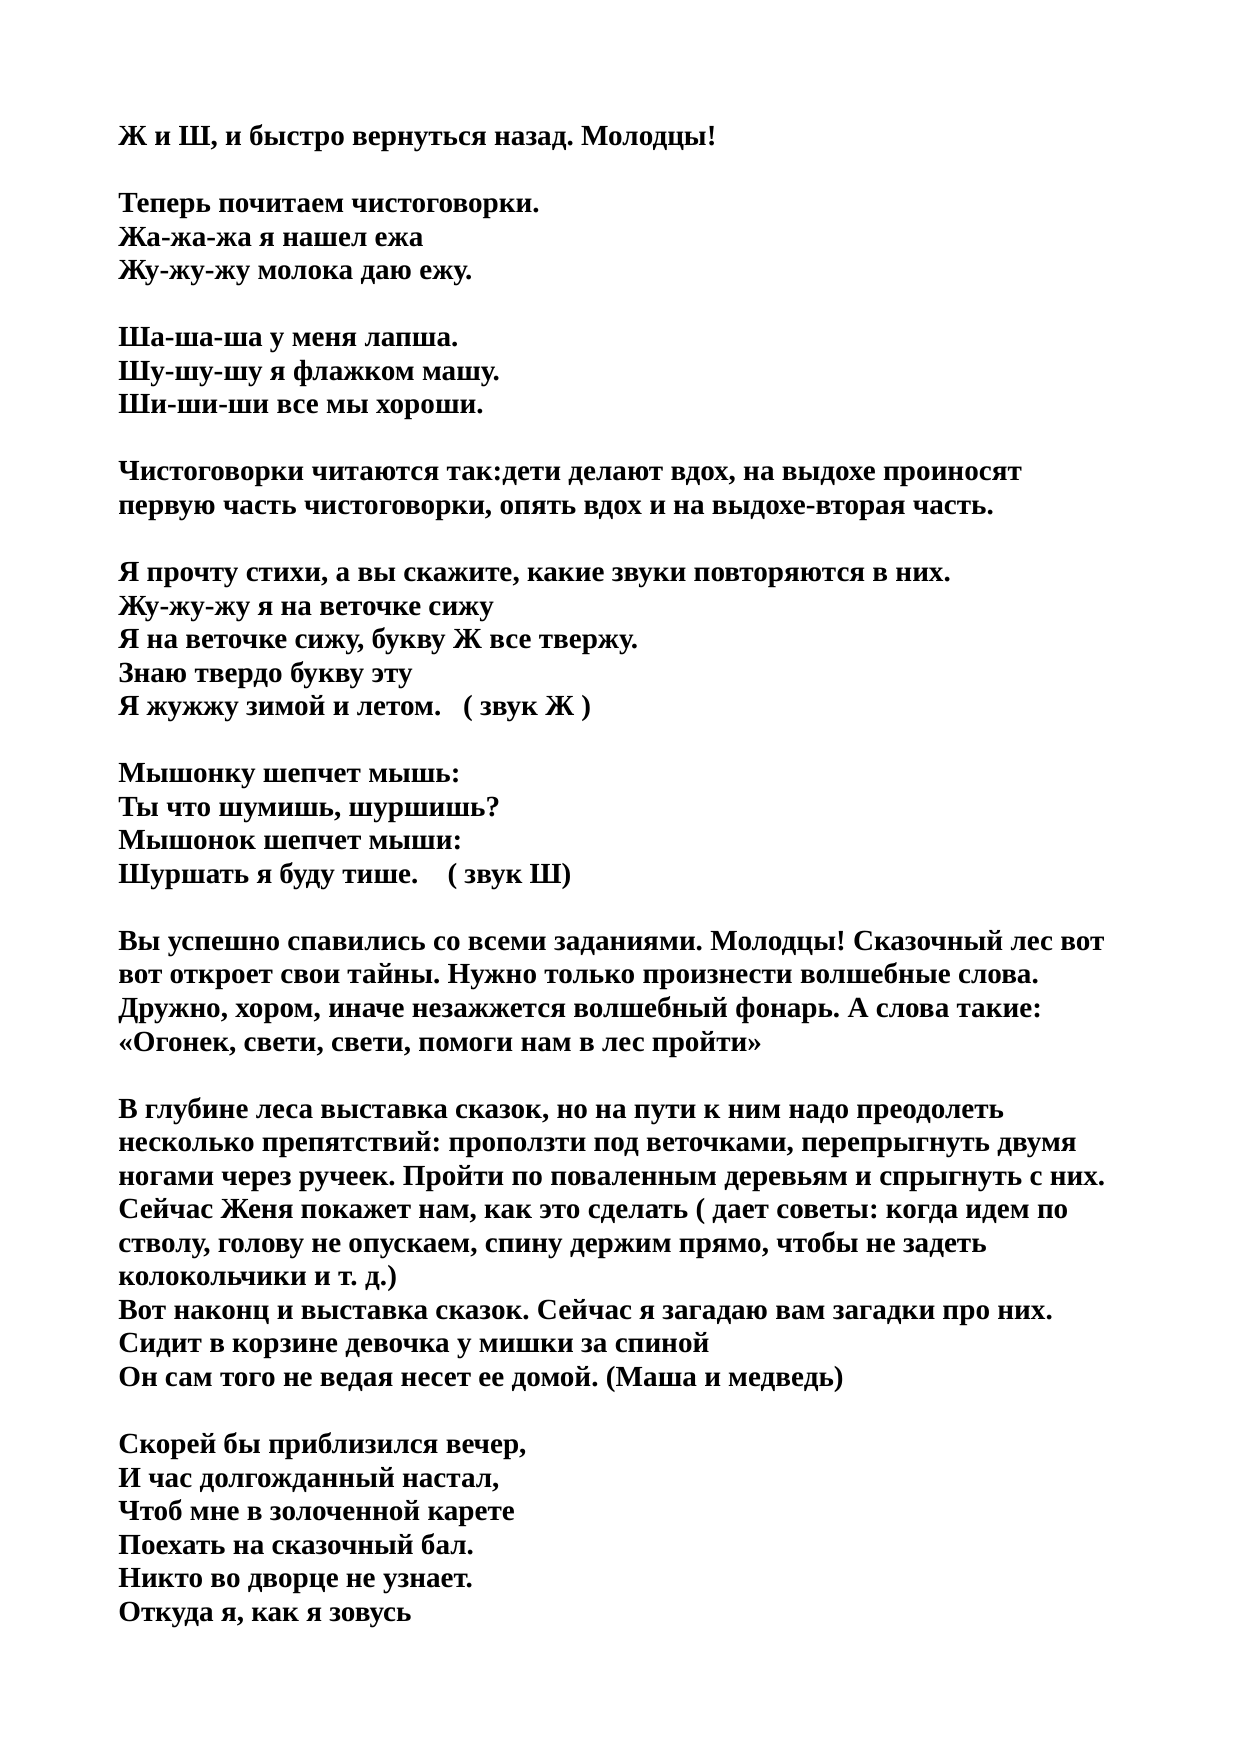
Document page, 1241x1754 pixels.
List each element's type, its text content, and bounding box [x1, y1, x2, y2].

text Ж и Ш, и быстро вернуться назад. Молодцы! [118, 118, 1122, 152]
text Шу-шу-шу я флажком машу. [118, 353, 1122, 386]
text Ты что шумишь, шуршишь? [118, 789, 1122, 822]
text Теперь почитаем чистоговорки. [118, 185, 1122, 219]
text Жа-жа-жа я нашел ежа [118, 219, 1122, 252]
text Ши-ши-ши все мы хороши. [118, 386, 1122, 420]
text Сидит в корзине девочка у мишки за спиной [118, 1326, 1122, 1359]
text Я на веточке сижу, букву Ж все твержу. [118, 621, 1122, 655]
text Знаю твердо букву эту [118, 655, 1122, 688]
text Он сам того не ведая несет ее домой. (Маша и медведь) [118, 1359, 1122, 1393]
text И час долгожданный настал, [118, 1460, 1122, 1493]
text Откуда я, как я зовусь [118, 1594, 1122, 1627]
text Жу-жу-жу я на веточке сижу [118, 588, 1122, 621]
text Мышонок шепчет мыши: [118, 822, 1122, 856]
text Вы успешно спавились со всеми заданиями. Молодцы! Сказочный лес вот вот откроет свои тайны. Нужно только произнести волшебные слова. Дружно, хором, иначе незажжется волшебный фонарь. А слова такие: «Огонек, свети, свети, помоги нам в лес пройти» [118, 923, 1122, 1057]
text Ша-ша-ша у меня лапша. [118, 319, 1122, 353]
text Мышонку шепчет мышь: [118, 755, 1122, 789]
text Я жужжу зимой и летом. ( звук Ж ) [118, 688, 1122, 722]
text Скорей бы приблизился вечер, [118, 1426, 1122, 1460]
text Никто во дворце не узнает. [118, 1560, 1122, 1594]
text Чистоговорки читаются так:дети делают вдох, на выдохе проиносят первую часть чистоговорки, опять вдох и на выдохе-вторая часть. [118, 453, 1122, 521]
text Вот наконц и выставка сказок. Сейчас я загадаю вам загадки про них. [118, 1292, 1122, 1326]
text Жу-жу-жу молока даю ежу. [118, 252, 1122, 286]
text Шуршать я буду тише. ( звук Ш) [118, 856, 1122, 889]
text Поехать на сказочный бал. [118, 1527, 1122, 1560]
text Чтоб мне в золоченной карете [118, 1493, 1122, 1527]
text Я прочту стихи, а вы скажите, какие звуки повторяются в них. [118, 554, 1122, 588]
text В глубине леса выставка сказок, но на пути к ним надо преодолеть несколько препятствий: проползти под веточками, перепрыгнуть двумя ногами через ручеек. Пройти по поваленным деревьям и спрыгнуть с них. Сейчас Женя покажет нам, как это сделать ( дает советы: когда идем по стволу, голову не опускаем, спину держим прямо, чтобы не задеть колокольчики и т. д.) [118, 1091, 1122, 1292]
